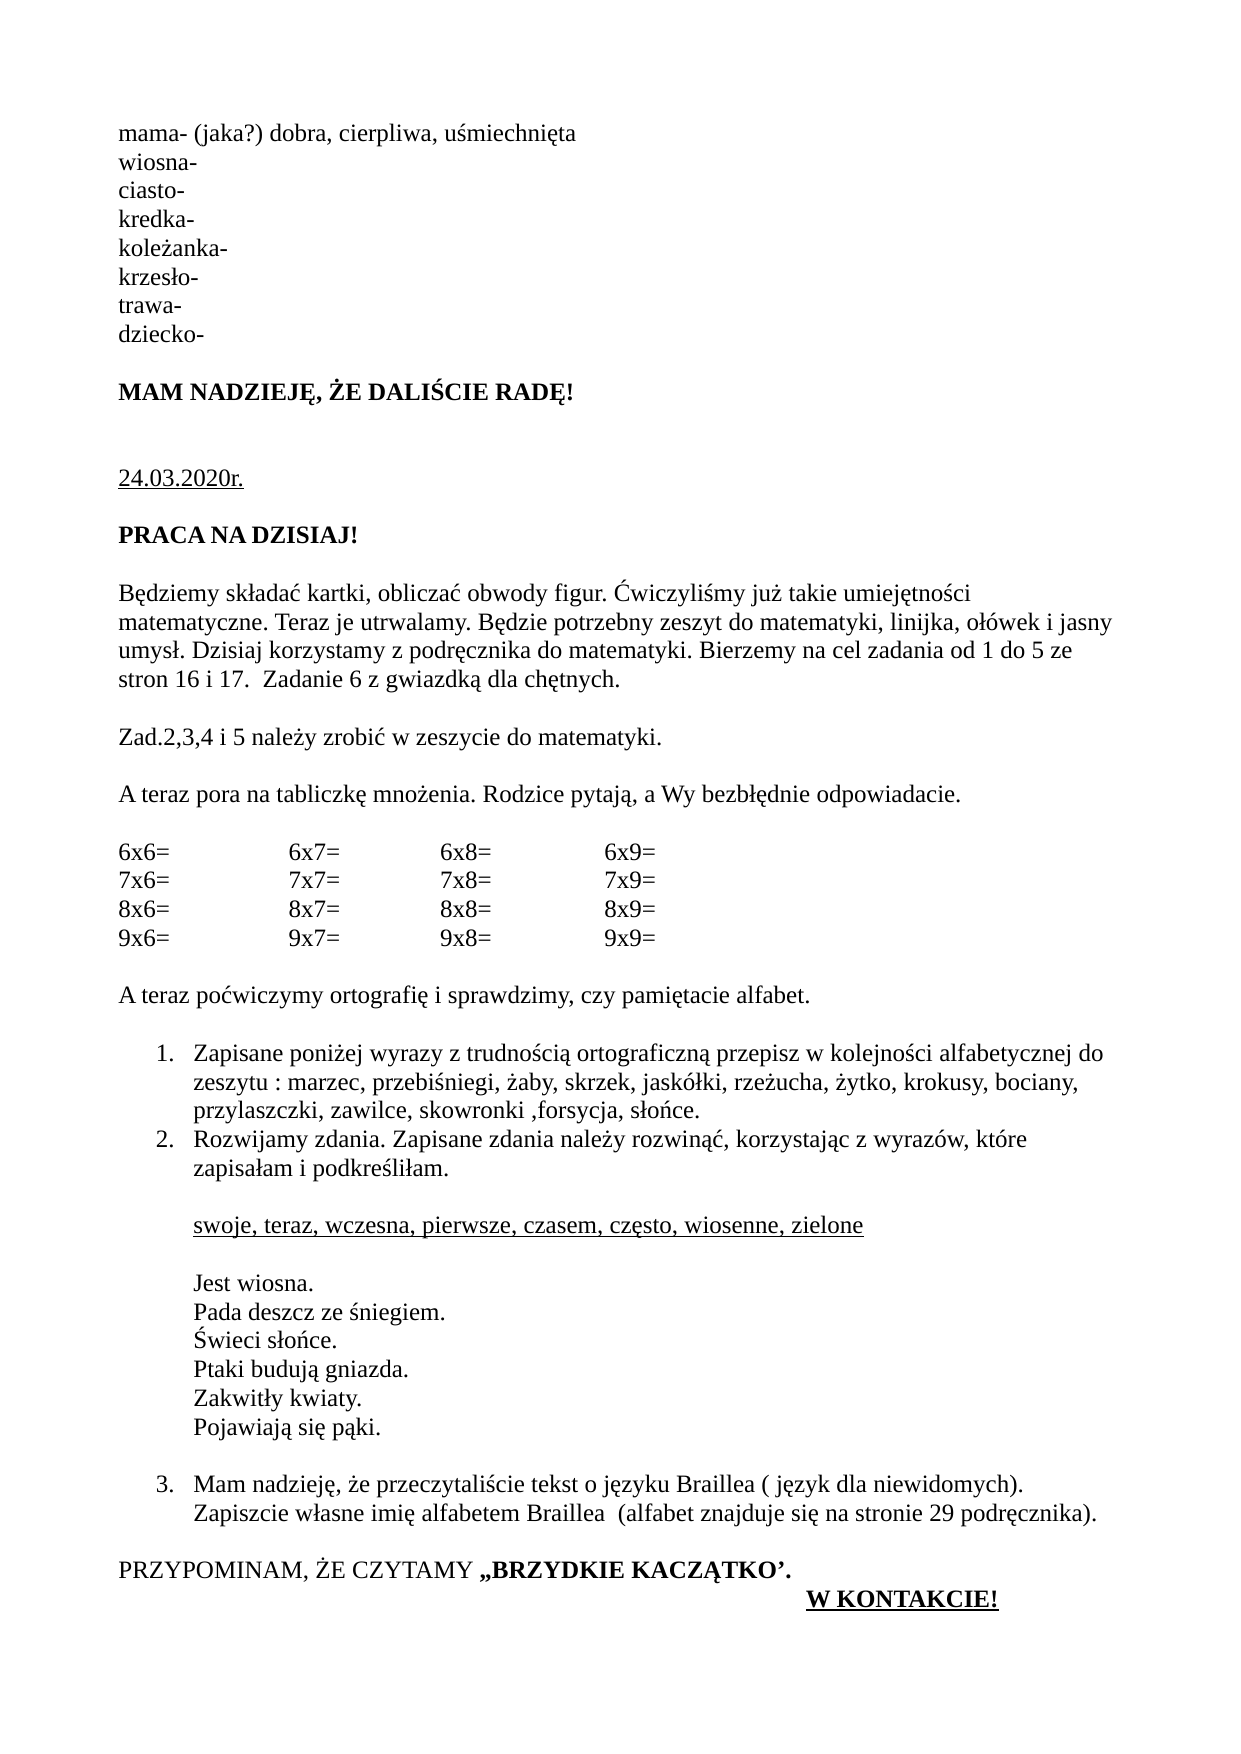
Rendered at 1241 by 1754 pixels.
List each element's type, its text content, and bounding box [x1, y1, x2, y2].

text 7x6= 7x7= 7x8= 7x9= [118, 866, 1122, 894]
text Będziemy składać kartki, obliczać obwody figur. Ćwiczyliśmy już takie umiejętności matematyczne. Teraz je utrwalamy. Będzie potrzebny zeszyt do matematyki, linijka, ołówek i jasny umysł. Dzisiaj korzystamy z podręcznika do matematyki. Bierzemy na cel zadania od 1 do 5 ze stron 16 i 17. Zadanie 6 z gwiazdką dla chętnych. [118, 578, 1122, 693]
list Mam nadzieję, że przeczytaliście tekst o języku Braillea ( język dla niewidomych). [156, 1469, 1122, 1498]
text Zad.2,3,4 i 5 należy zrobić w zeszycie do matematyki. [118, 722, 1122, 751]
text Pojawiają się pąki. [193, 1412, 1122, 1441]
text krzesło- [118, 262, 1122, 291]
text 8x6= 8x7= 8x8= 8x9= [118, 894, 1122, 923]
text PRZYPOMINAM, ŻE CZYTAMY „BRZYDKIE KACZĄTKO’. [118, 1556, 1122, 1584]
text Zakwitły kwiaty. [193, 1383, 1122, 1412]
text Świeci słońce. [193, 1326, 1122, 1354]
text wiosna- [118, 147, 1122, 176]
text Ptaki budują gniazda. [193, 1354, 1122, 1383]
text dziecko- [118, 319, 1122, 348]
text mama- (jaka?) dobra, cierpliwa, uśmiechnięta [118, 118, 1122, 147]
text koleżanka- [118, 233, 1122, 262]
text trawa- [118, 291, 1122, 319]
text A teraz poćwiczymy ortografię i sprawdzimy, czy pamiętacie alfabet. [118, 981, 1122, 1009]
text Zapiszcie własne imię alfabetem Braillea (alfabet znajduje się na stronie 29 podręcznika). [193, 1498, 1122, 1527]
text PRACA NA DZISIAJ! [118, 521, 1122, 549]
text ciasto- [118, 176, 1122, 204]
text 24.03.2020r. [118, 463, 1122, 492]
text 9x6= 9x7= 9x8= 9x9= [118, 923, 1122, 952]
text swoje, teraz, wczesna, pierwsze, czasem, często, wiosenne, zielone [193, 1211, 1122, 1239]
text 6x6= 6x7= 6x8= 6x9= [118, 837, 1122, 866]
list Rozwijamy zdania. Zapisane zdania należy rozwinąć, korzystając z wyrazów, które zapisałam i podkreśliłam. [156, 1124, 1122, 1182]
text Pada deszcz ze śniegiem. [193, 1297, 1122, 1326]
list Zapisane poniżej wyrazy z trudnością ortograficzną przepisz w kolejności alfabetycznej do zeszytu : marzec, przebiśniegi, żaby, skrzek, jaskółki, rzeżucha, żytko, krokusy, bociany, przylaszczki, zawilce, skowronki ,forsycja, słońce. [156, 1038, 1122, 1124]
text A teraz pora na tabliczkę mnożenia. Rodzice pytają, a Wy bezbłędnie odpowiadacie. [118, 779, 1122, 808]
text MAM NADZIEJĘ, ŻE DALIŚCIE RADĘ! [118, 377, 1122, 406]
text Jest wiosna. [193, 1268, 1122, 1297]
text W KONTAKCIE! [118, 1584, 1122, 1613]
text kredka- [118, 204, 1122, 233]
